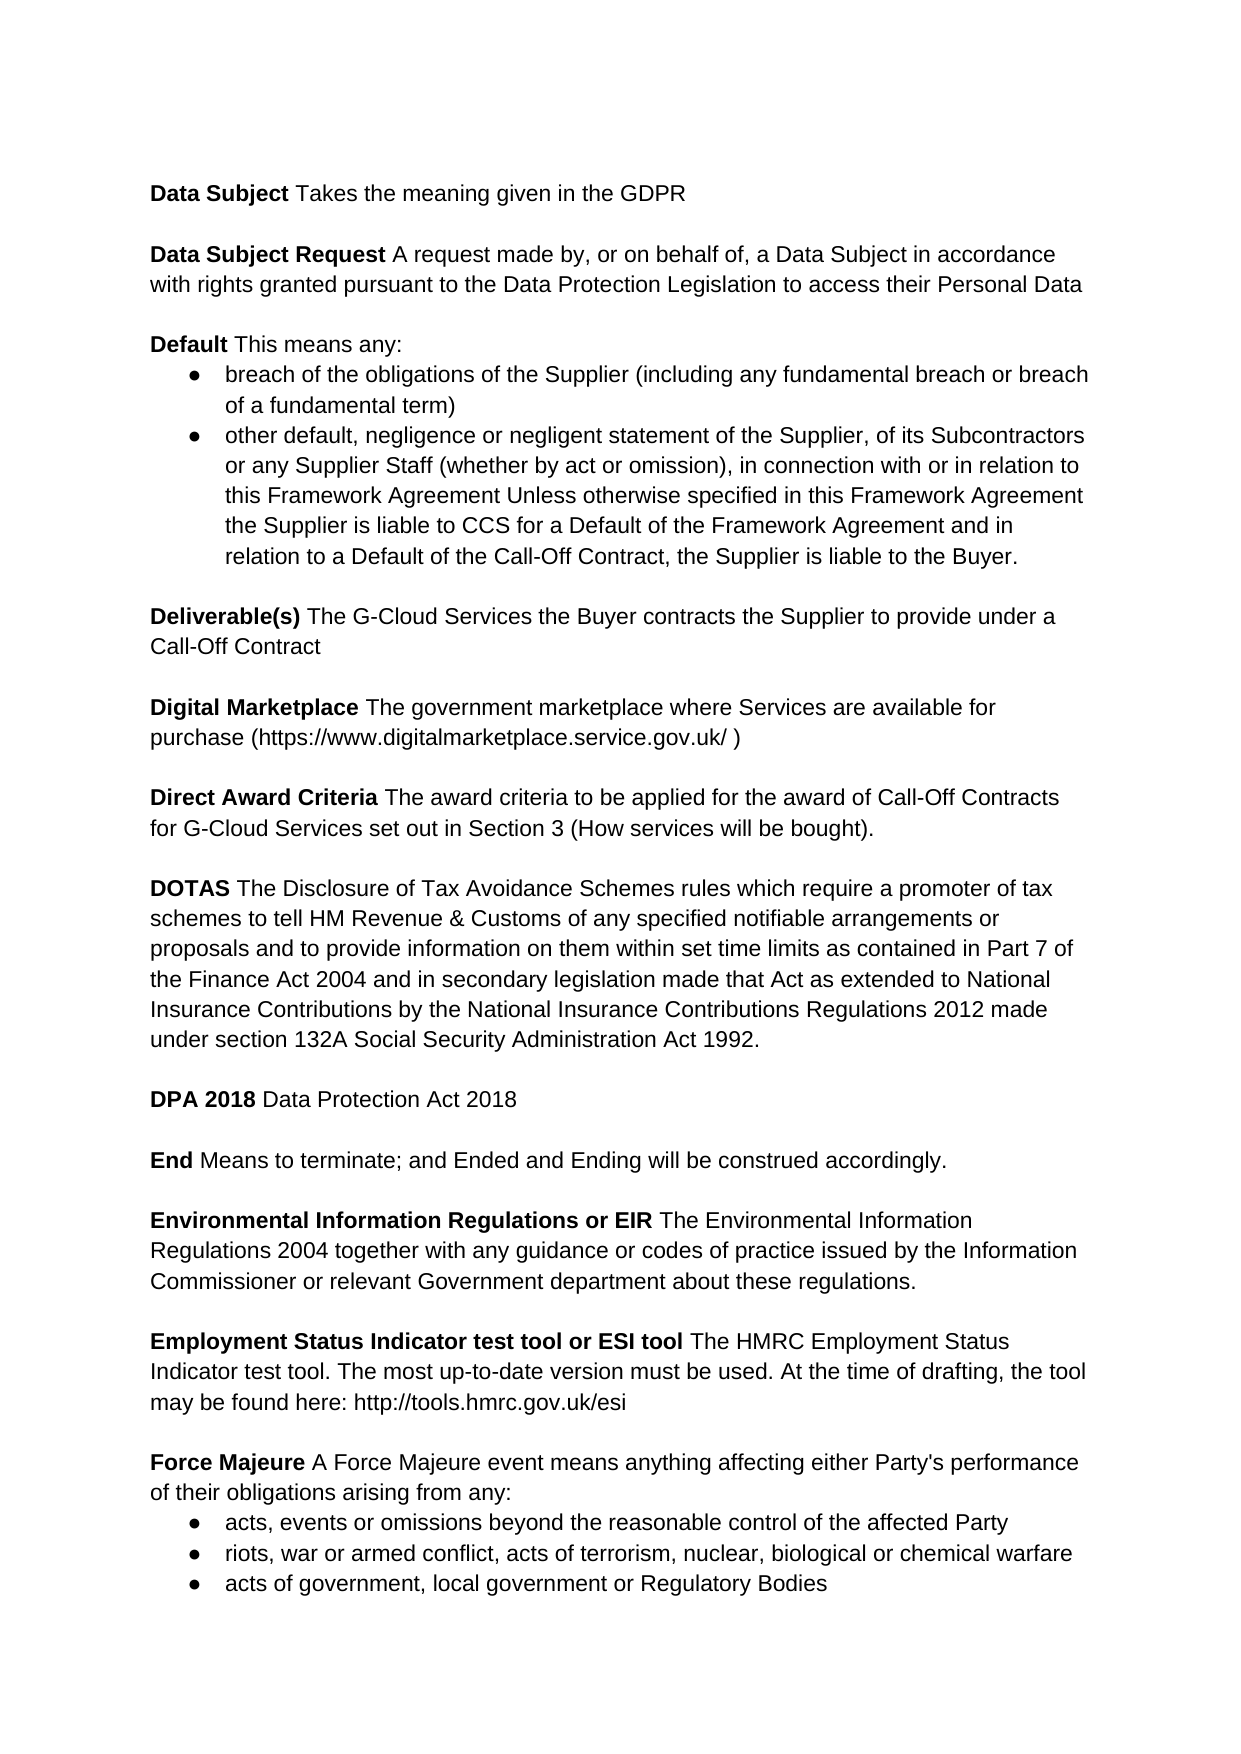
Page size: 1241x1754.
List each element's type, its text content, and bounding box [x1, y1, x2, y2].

list other default, negligence or negligent statement of the Supplier, of its Subcontractors or any Supplier Staff (whether by act or omission), in connection with or in relation to this Framework Agreement Unless otherwise specified in this Framework Agreement the Supplier is liable to CCS for a Default of the Framework Agreement and in relation to a Default of the Call-Off Contract, the Supplier is liable to the Buyer. [187, 422, 1090, 569]
text Digital Marketplace The government marketplace where Services are available for purchase (https://www.digitalmarketplace.service.gov.uk/ ) [150, 694, 1090, 750]
text Employment Status Indicator test tool or ESI tool The HMRC Employment Status Indicator test tool. The most up-to-date version must be used. At the time of drafting, the tool may be found here: http://tools.hmrc.gov.uk/esi [150, 1328, 1090, 1415]
text Deliverable(s) The G-Cloud Services the Buyer contracts the Supplier to provide under a Call-Off Contract [150, 603, 1090, 660]
list riots, war or armed conflict, acts of terrorism, nuclear, biological or chemical warfare [187, 1539, 1090, 1566]
text Default This means any: [150, 331, 1090, 358]
text Force Majeure A Force Majeure event means anything affecting either Party's performance of their obligations arising from any: [150, 1449, 1090, 1506]
list acts, events or omissions beyond the reasonable control of the affected Party [187, 1509, 1090, 1536]
list acts of government, local government or Regulatory Bodies [187, 1570, 1090, 1596]
text DOTAS The Disclosure of Tax Avoidance Schemes rules which require a promoter of tax schemes to tell HM Revenue & Customs of any specified notifiable arrangements or proposals and to provide information on them within set time limits as contained in Part 7 of the Finance Act 2004 and in secondary legislation made that Act as extended to National Insurance Contributions by the National Insurance Contributions Regulations 2012 made under section 132A Social Security Administration Act 1992. [150, 875, 1090, 1052]
text DPA 2018 Data Protection Act 2018 [150, 1086, 1090, 1113]
text End Means to terminate; and Ended and Ending will be construed accordingly. [150, 1147, 1090, 1173]
list breach of the obligations of the Supplier (including any fundamental breach or breach of a fundamental term) [187, 361, 1090, 418]
text Data Subject Takes the meaning given in the GDPR [150, 180, 1090, 207]
text Environmental Information Regulations or EIR The Environmental Information Regulations 2004 together with any guidance or codes of practice issued by the Information Commissioner or relevant Government department about these regulations. [150, 1207, 1090, 1294]
text Direct Award Criteria The award criteria to be applied for the award of Call-Off Contracts for G-Cloud Services set out in Section 3 (How services will be bought). [150, 784, 1090, 841]
text Data Subject Request A request made by, or on behalf of, a Data Subject in accordance with rights granted pursuant to the Data Protection Legislation to access their Personal Data [150, 241, 1090, 297]
